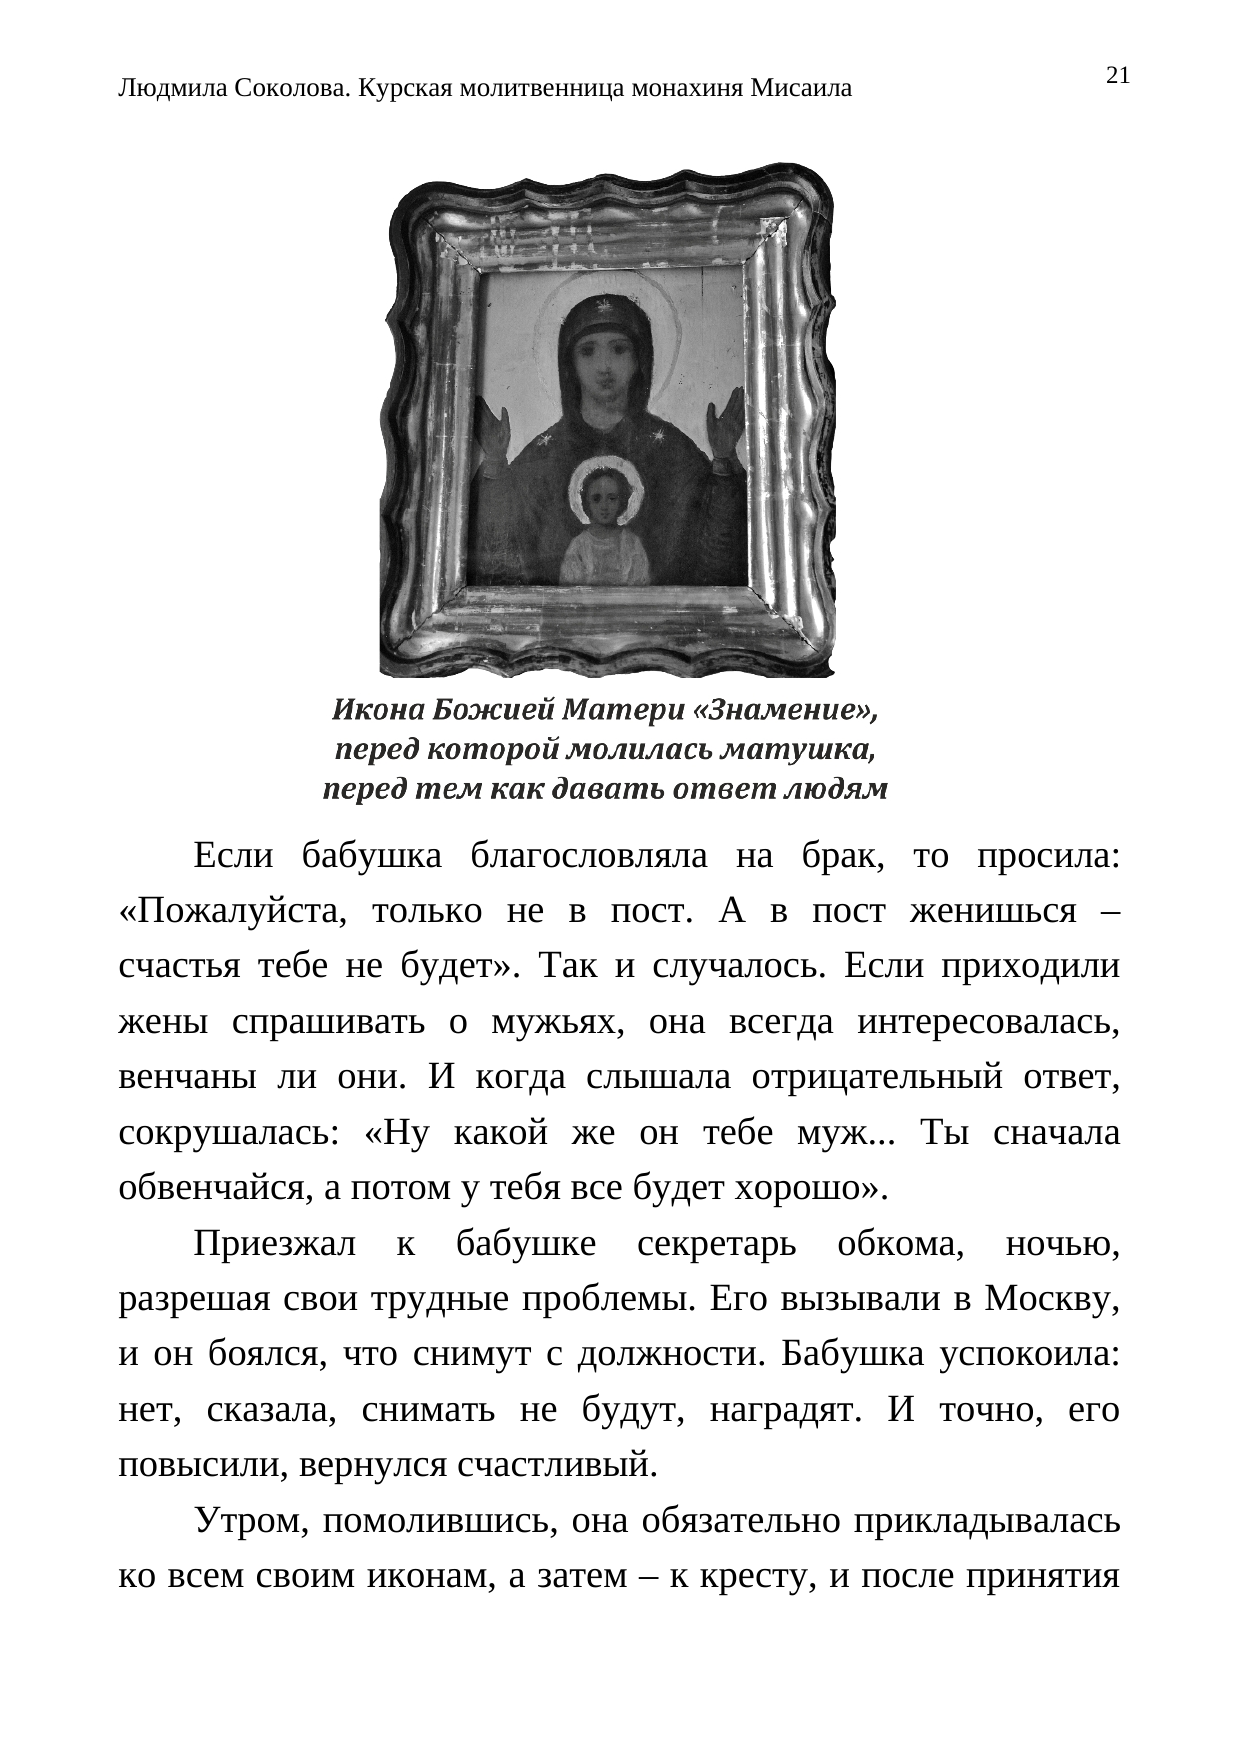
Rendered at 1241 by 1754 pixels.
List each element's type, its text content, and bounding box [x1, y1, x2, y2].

text Утром, помолившись, она обязательно прикладывалась ко всем своим иконам, а затем – к кресту, и после принятия [118, 1496, 1122, 1596]
text Приезжал к бабушке секретарь обкома, ночью, разрешая свои трудные проблемы. Его вызывали в Москву, и он боялся, что снимут с должности. Бабушка успокоила: нет, сказала, снимать не будут, наградят. И точно, его повысили, вернулся счастливый. [118, 1219, 1122, 1485]
text [118, 136, 1122, 824]
picture [134, 145, 1076, 815]
text Если бабушка благословляла на брак, то просила: «Пожалуйста, только не в пост. А в пост женишься – счастья тебе не будет». Так и случалось. Если приходили жены спрашивать о мужьях, она всегда интересовалась, венчаны ли они. И когда слышала отрицательный ответ, сокрушалась: «Ну какой же он тебе муж... Ты сначала обвенчайся, а потом у тебя все будет хорошо». [118, 831, 1122, 1208]
